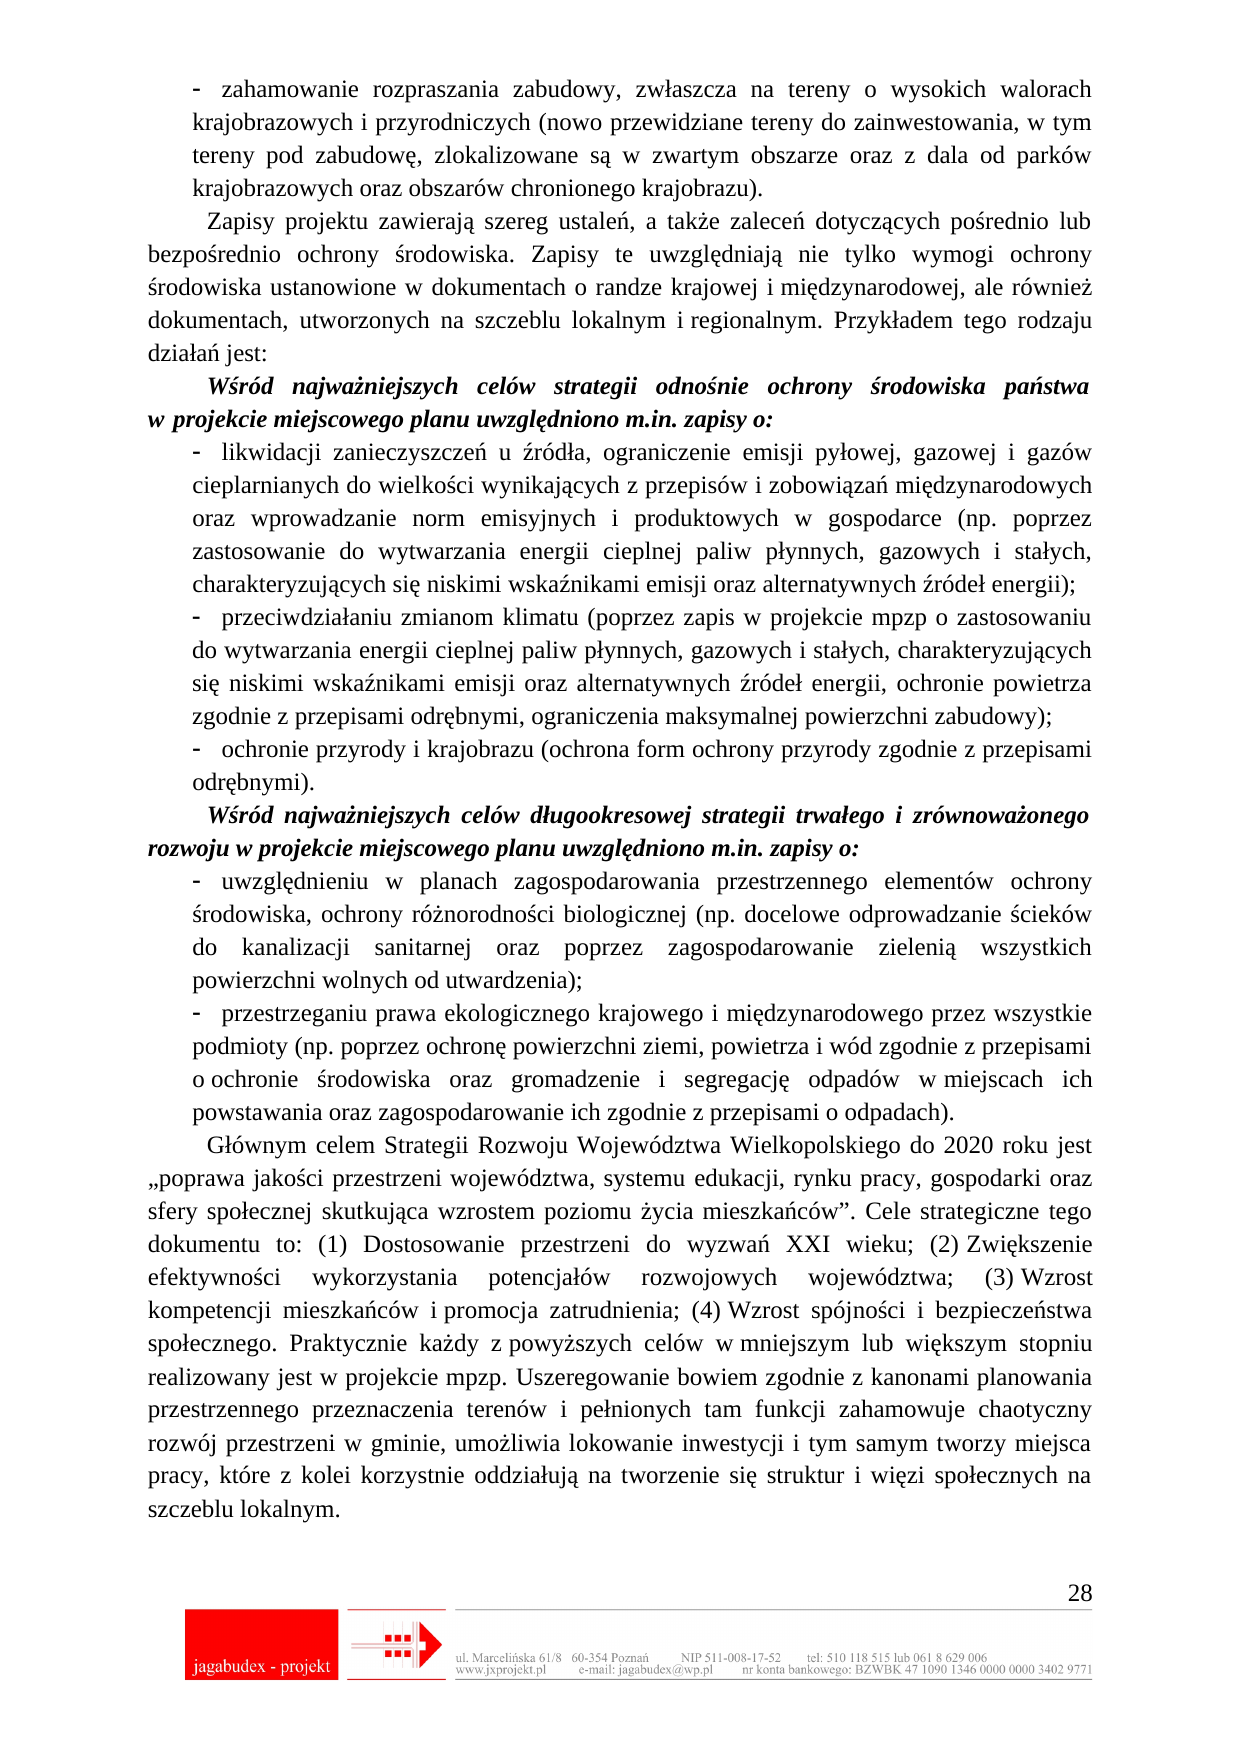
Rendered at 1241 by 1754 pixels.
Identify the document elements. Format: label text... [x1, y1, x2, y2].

list przeciwdziałaniu zmianom klimatu (poprzez zapis w projekcie mpzp o zastosowaniu do wytwarzania energii cieplnej paliw płynnych, gazowych i stałych, charakteryzujących się niskimi wskaźnikami emisji oraz alternatywnych źródeł energii, ochronie powietrza zgodnie z przepisami odrębnymi, ograniczenia maksymalnej powierzchni zabudowy); [192, 602, 1093, 730]
list likwidacji zanieczyszczeń u źródła, ograniczenie emisji pyłowej, gazowej i gazów cieplarnianych do wielkości wynikających z przepisów i zobowiązań międzynarodowych oraz wprowadzanie norm emisyjnych i produktowych w gospodarce (np. poprzez zastosowanie do wytwarzania energii cieplnej paliw płynnych, gazowych i stałych, charakteryzujących się niskimi wskaźnikami emisji oraz alternatywnych źródeł energii); [192, 437, 1093, 598]
text Wśród najważniejszych celów strategii odnośnie ochrony środowiska państwa w projekcie miejscowego planu uwzględniono m.in. zapisy o: [148, 371, 1093, 433]
list ochronie przyrody i krajobrazu (ochrona form ochrony przyrody zgodnie z przepisami odrębnymi). [192, 734, 1093, 796]
text Głównym celem Strategii Rozwoju Województwa Wielkopolskiego do 2020 roku jest „poprawa jakości przestrzeni województwa, systemu edukacji, rynku pracy, gospodarki oraz sfery społecznej skutkująca wzrostem poziomu życia mieszkańców”. Cele strategiczne tego dokumentu to: (1) Dostosowanie przestrzeni do wyzwań XXI wieku; (2) Zwiększenie efektywności wykorzystania potencjałów rozwojowych województwa; (3) Wzrost kompetencji mieszkańców i promocja zatrudnienia; (4) Wzrost spójności i bezpieczeństwa społecznego. Praktycznie każdy z powyższych celów w mniejszym lub większym stopniu realizowany jest w projekcie mpzp. Uszeregowanie bowiem zgodnie z kanonami planowania przestrzennego przeznaczenia terenów i pełnionych tam funkcji zahamowuje chaotyczny rozwój przestrzeni w gminie, umożliwia lokowanie inwestycji i tym samym tworzy miejsca pracy, które z kolei korzystnie oddziałują na tworzenie się struktur i więzi społecznych na szczeblu lokalnym. [148, 1130, 1093, 1522]
list zahamowanie rozpraszania zabudowy, zwłaszcza na tereny o wysokich walorach krajobrazowych i przyrodniczych (nowo przewidziane tereny do zainwestowania, w tym tereny pod zabudowę, zlokalizowane są w zwartym obszarze oraz z dala od parków krajobrazowych oraz obszarów chronionego krajobrazu). [192, 74, 1093, 202]
list przestrzeganiu prawa ekologicznego krajowego i międzynarodowego przez wszystkie podmioty (np. poprzez ochronę powierzchni ziemi, powietrza i wód zgodnie z przepisami o ochronie środowiska oraz gromadzenie i segregację odpadów w miejscach ich powstawania oraz zagospodarowanie ich zgodnie z przepisami o odpadach). [192, 998, 1093, 1126]
picture [184, 1606, 1093, 1681]
text Zapisy projektu zawierają szereg ustaleń, a także zaleceń dotyczących pośrednio lub bezpośrednio ochrony środowiska. Zapisy te uwzględniają nie tylko wymogi ochrony środowiska ustanowione w dokumentach o randze krajowej i międzynarodowej, ale również dokumentach, utworzonych na szczeblu lokalnym i regionalnym. Przykładem tego rodzaju działań jest: [148, 206, 1093, 367]
list uwzględnieniu w planach zagospodarowania przestrzennego elementów ochrony środowiska, ochrony różnorodności biologicznej (np. docelowe odprowadzanie ścieków do kanalizacji sanitarnej oraz poprzez zagospodarowanie zielenią wszystkich powierzchni wolnych od utwardzenia); [192, 866, 1093, 994]
text Wśród najważniejszych celów długookresowej strategii trwałego i zrównoważonego rozwoju w projekcie miejscowego planu uwzględniono m.in. zapisy o: [148, 800, 1093, 862]
